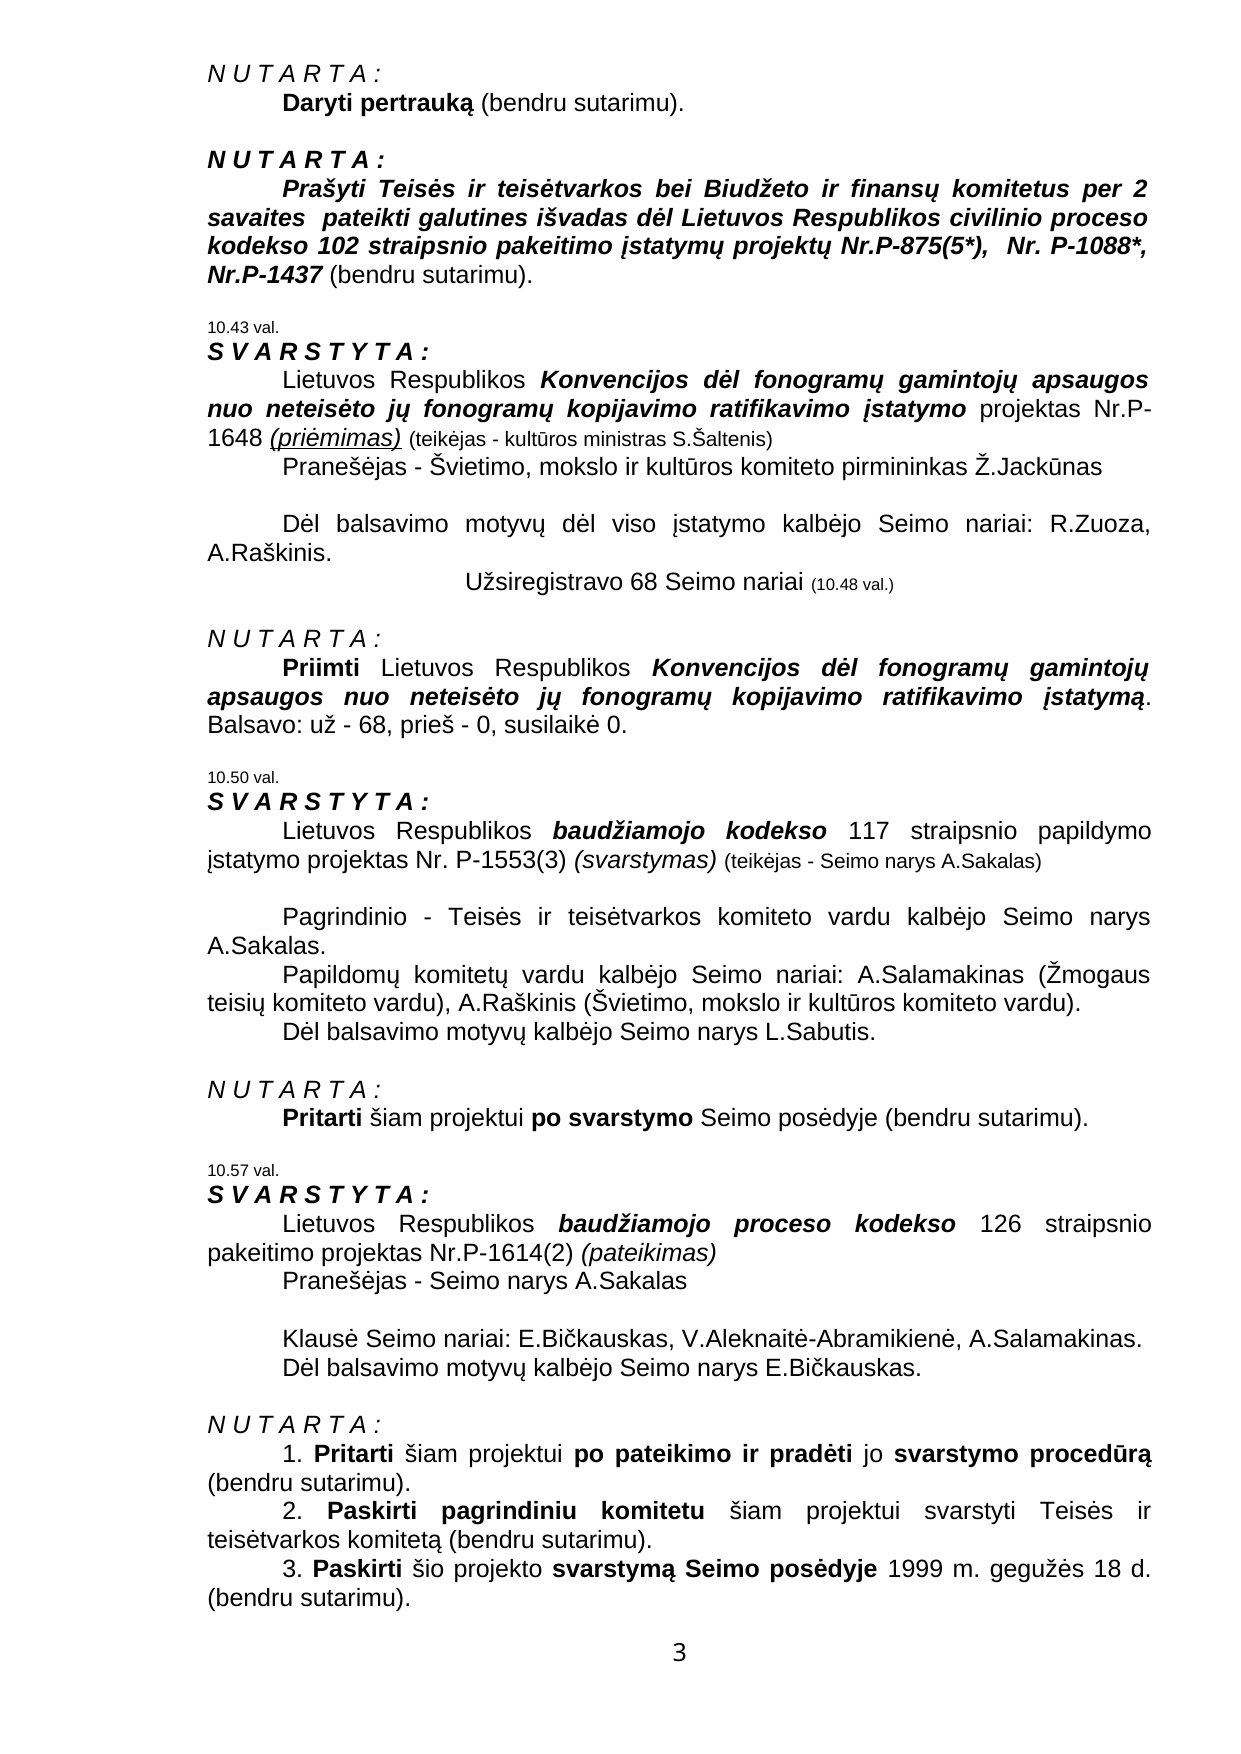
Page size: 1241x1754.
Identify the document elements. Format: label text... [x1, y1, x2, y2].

text S V A R S T Y T A : [207, 337, 1152, 365]
text N U T A R T A : [207, 1074, 1152, 1103]
text Dėl balsavimo motyvų dėl viso įstatymo kalbėjo Seimo nariai: R.Zuoza, A.Raškinis. [207, 509, 1152, 567]
text Dėl balsavimo motyvų kalbėjo Seimo narys L.Sabutis. [207, 1017, 1152, 1046]
text S V A R S T Y T A : [207, 787, 1152, 816]
text Prašyti Teisės ir teisėtvarkos bei Biudžeto ir finansų komitetus per 2 savaites pateikti galutines išvadas dėl Lietuvos Respublikos civilinio proceso kodekso 102 straipsnio pakeitimo įstatymų projektų Nr.P-875(5*), Nr. P-1088*, Nr.P-1437 (bendru sutarimu). [207, 174, 1152, 289]
text N U T A R T A : [207, 145, 1152, 174]
text Lietuvos Respublikos baudžiamojo proceso kodekso 126 straipsnio pakeitimo projektas Nr.P-1614(2) (pateikimas) [207, 1209, 1152, 1266]
text Lietuvos Respublikos Konvencijos dėl fonogramų gamintojų apsaugos nuo neteisėto jų fonogramų kopijavimo ratifikavimo įstatymo projektas Nr.P-1648 (priėmimas) (teikėjas - kultūros ministras S.Šaltenis) [207, 365, 1152, 452]
text 1. Pritarti šiam projektui po pateikimo ir pradėti jo svarstymo procedūrą (bendru sutarimu). [207, 1439, 1152, 1496]
text Pranešėjas - Seimo narys A.Sakalas [207, 1266, 1152, 1295]
text N U T A R T A : [207, 1410, 1152, 1439]
text Pagrindinio - Teisės ir teisėtvarkos komiteto vardu kalbėjo Seimo narys A.Sakalas. [207, 902, 1152, 959]
text Pranešėjas - Švietimo, mokslo ir kultūros komiteto pirmininkas Ž.Jackūnas [207, 452, 1152, 480]
text S V A R S T Y T A : [207, 1180, 1152, 1209]
text 3. Paskirti šio projekto svarstymą Seimo posėdyje 1999 m. gegužės 18 d. (bendru sutarimu). [207, 1554, 1152, 1611]
text 2. Paskirti pagrindiniu komitetu šiam projektui svarstyti Teisės ir teisėtvarkos komitetą (bendru sutarimu). [207, 1496, 1152, 1554]
text N U T A R T A : [207, 59, 1152, 87]
text Daryti pertrauką (bendru sutarimu). [207, 87, 1152, 116]
text 10.57 val. [207, 1161, 1152, 1180]
text Pritarti šiam projektui po svarstymo Seimo posėdyje (bendru sutarimu). [207, 1103, 1152, 1132]
text 10.50 val. [207, 768, 1152, 787]
text Lietuvos Respublikos baudžiamojo kodekso 117 straipsnio papildymo įstatymo projektas Nr. P-1553(3) (svarstymas) (teikėjas - Seimo narys A.Sakalas) [207, 816, 1152, 873]
text Klausė Seimo nariai: E.Bičkauskas, V.Aleknaitė-Abramikienė, A.Salamakinas. [207, 1324, 1152, 1352]
text 10.43 val. [207, 317, 1152, 337]
text Dėl balsavimo motyvų kalbėjo Seimo narys E.Bičkauskas. [207, 1352, 1152, 1381]
text Priimti Lietuvos Respublikos Konvencijos dėl fonogramų gamintojų apsaugos nuo neteisėto jų fonogramų kopijavimo ratifikavimo įstatymą. Balsavo: už - 68, prieš - 0, susilaikė 0. [207, 653, 1152, 739]
text N U T A R T A : [207, 624, 1152, 653]
text Papildomų komitetų vardu kalbėjo Seimo nariai: A.Salamakinas (Žmogaus teisių komiteto vardu), A.Raškinis (Švietimo, mokslo ir kultūros komiteto vardu). [207, 959, 1152, 1017]
text Užsiregistravo 68 Seimo nariai (10.48 val.) [207, 567, 1152, 595]
